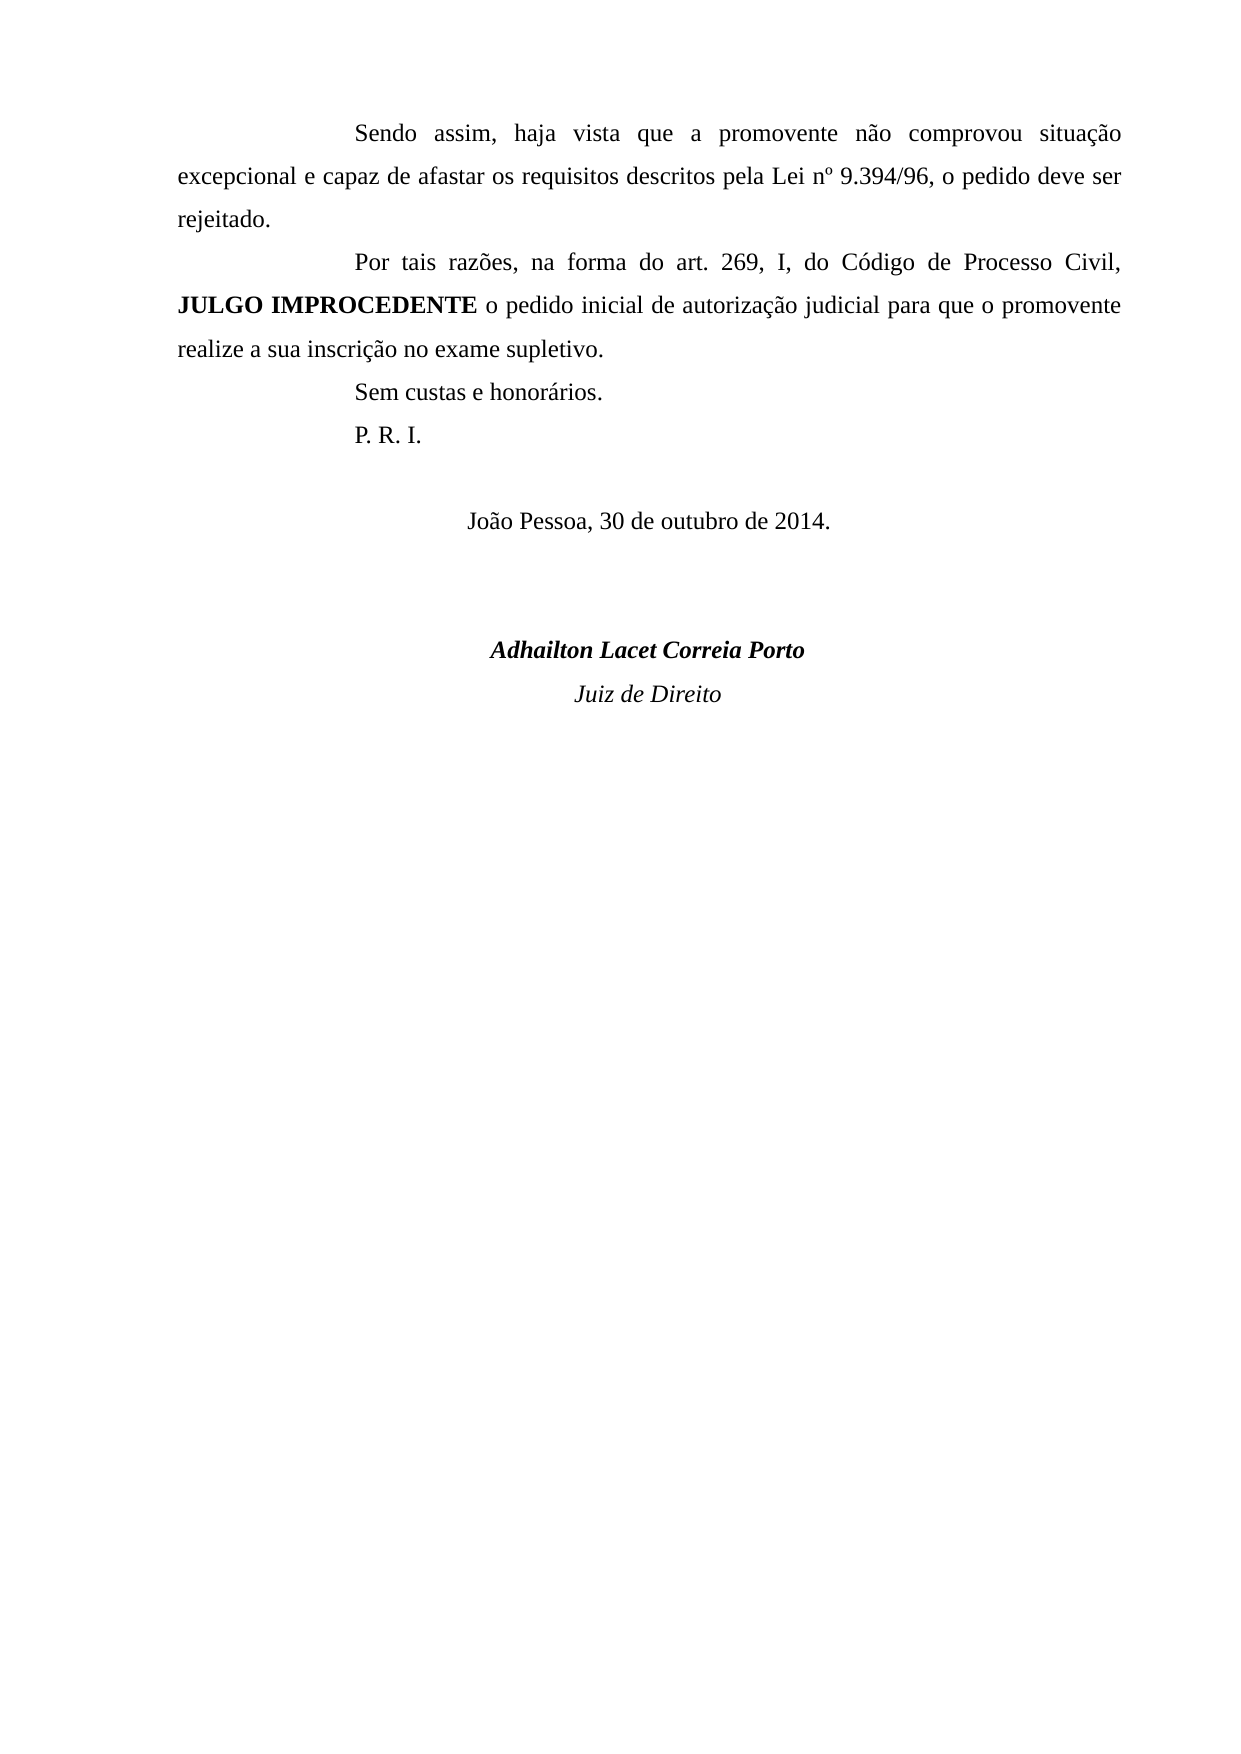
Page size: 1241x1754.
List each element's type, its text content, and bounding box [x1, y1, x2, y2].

text Sem custas e honorários. [177, 377, 1122, 406]
text Juiz de Direito [176, 679, 1122, 707]
text Sendo assim, haja vista que a promovente não comprovou situação excepcional e capaz de afastar os requisitos descritos pela Lei nº 9.394/96, o pedido deve ser rejeitado. [177, 118, 1122, 233]
text P. R. I. [177, 420, 1122, 449]
text Adhailton Lacet Correia Porto [176, 636, 1122, 664]
text João Pessoa, 30 de outubro de 2014. [176, 506, 1122, 535]
text Por tais razões, na forma do art. 269, I, do Código de Processo Civil, JULGO IMPROCEDENTE o pedido inicial de autorização judicial para que o promovente realize a sua inscrição no exame supletivo. [177, 247, 1122, 362]
